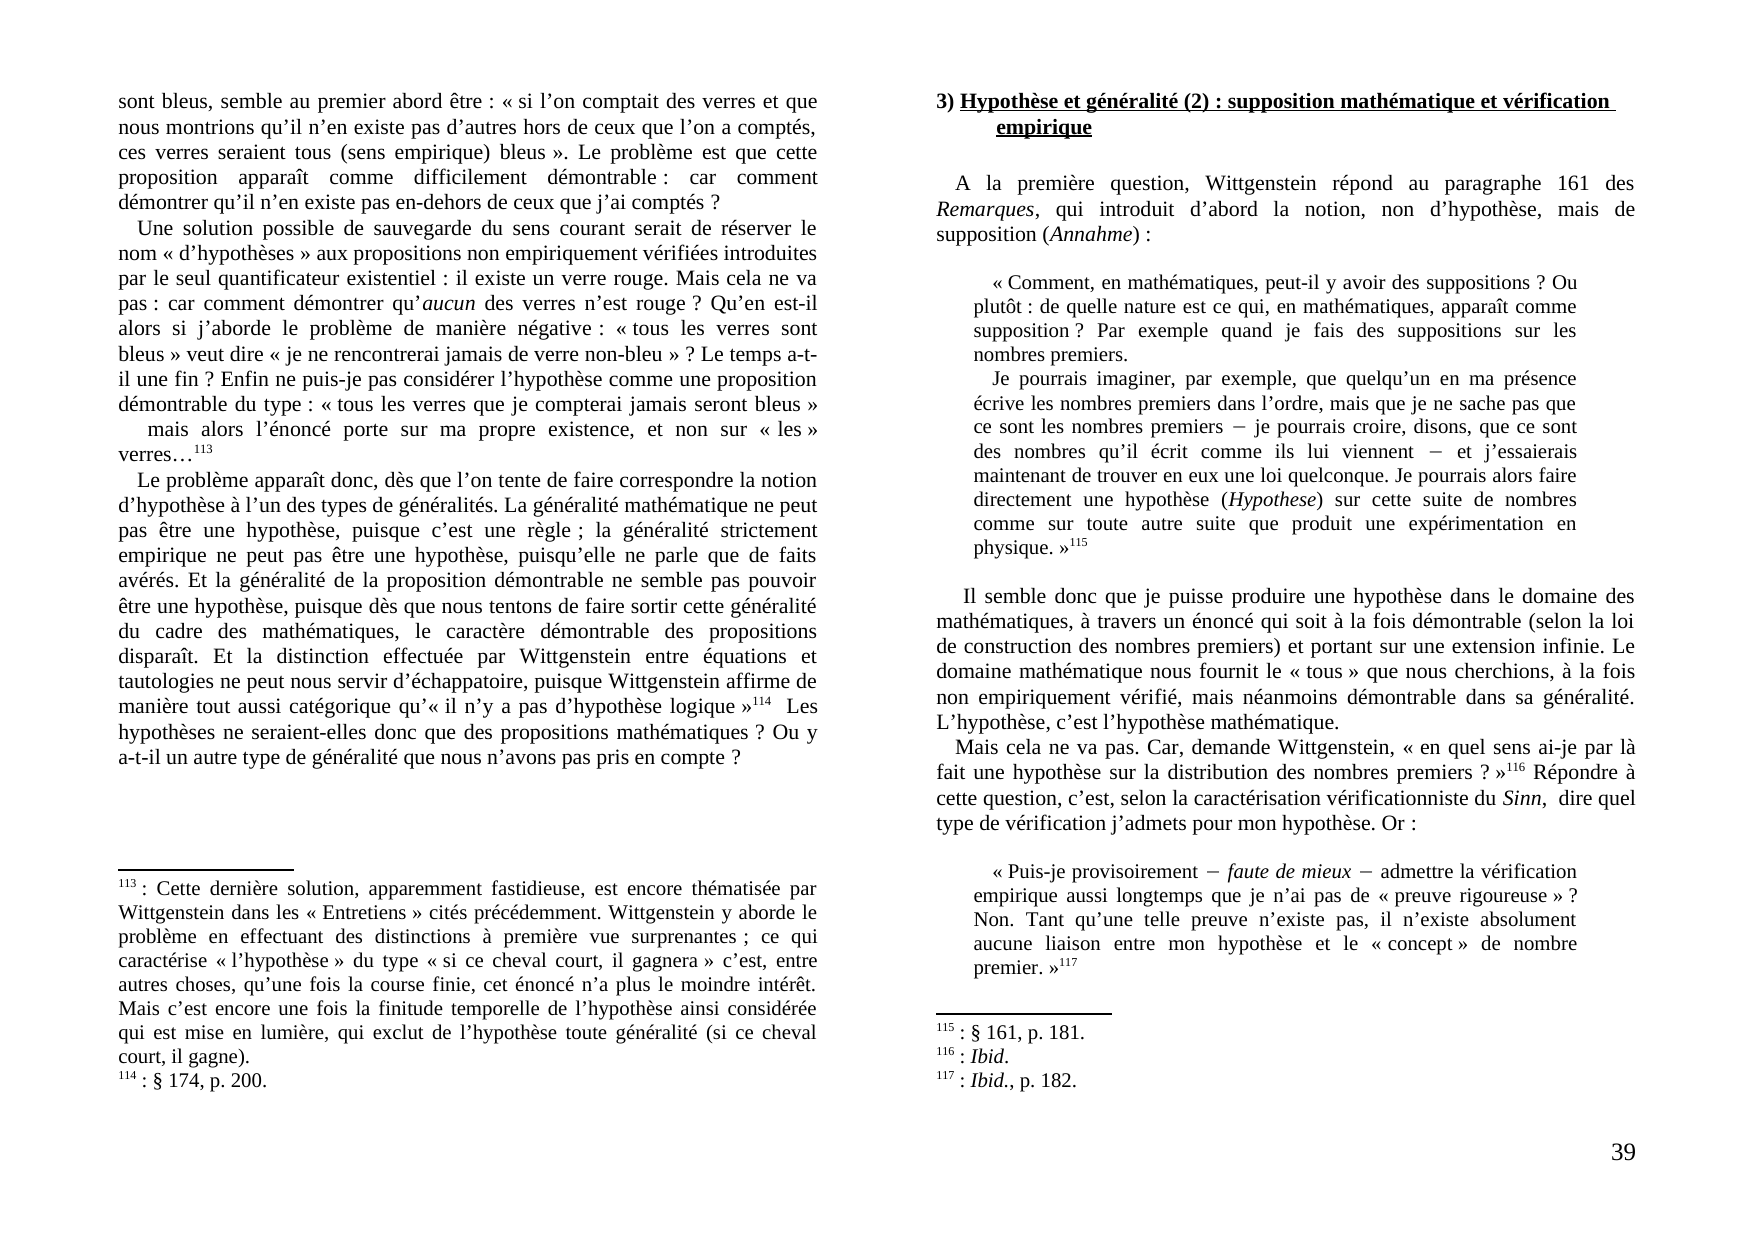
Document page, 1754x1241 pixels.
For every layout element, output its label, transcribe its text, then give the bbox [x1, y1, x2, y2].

text Mais cela ne va pas. Car, demande Wittgenstein, « en quel sens ai-je par là fait une hypothèse sur la distribution des nombres premiers ? » Répondre à cette question, c’est, selon la caractérisation vérificationniste du Sinn, dire quel type de vérification j’admets pour mon hypothèse. Or : [936, 734, 1636, 835]
text : § 161, p. 181. [936, 1020, 1636, 1044]
text Une solution possible de sauvegarde du sens courant serait de réserver le nom « d’hypothèses » aux propositions non empiriquement vérifiées introduites par le seul quantificateur existentiel : il existe un verre rouge. Mais cela ne va pas : car comment démontrer qu’aucun des verres n’est rouge ? Qu’en est-il alors si j’aborde le problème de manière négative : « tous les verres sont bleus » veut dire « je ne rencontrerai jamais de verre non-bleu » ? Le temps a-t-il une fin ? Enfin ne puis-je pas considérer l’hypothèse comme une proposition démontrable du type : « tous les verres que je compterai jamais seront bleus »  mais alors l’énoncé porte sur ma propre existence, et non sur « les » verres… [118, 214, 818, 467]
text : § 174, p. 200. [118, 1068, 818, 1092]
text Il semble donc que je puisse produire une hypothèse dans le domaine des mathématiques, à travers un énoncé qui soit à la fois démontrable (selon la loi de construction des nombres premiers) et portant sur une extension infinie. Le domaine mathématique nous fournit le « tous » que nous cherchions, à la fois non empiriquement vérifié, mais néanmoins démontrable dans sa généralité. L’hypothèse, c’est l’hypothèse mathématique. [936, 583, 1636, 734]
text : Ibid., p. 182. [936, 1068, 1636, 1092]
text « Puis-je provisoirement  faute de mieux  admettre la vérification empirique aussi longtemps que je n’ai pas de « preuve rigoureuse » ? Non. Tant qu’une telle preuve n’existe pas, il n’existe absolument aucune liaison entre mon hypothèse et le « concept » de nombre premier. » [973, 859, 1577, 979]
subtitle 3) Hypothèse et généralité (2) : supposition mathématique et vérification empirique [936, 88, 1636, 139]
text « Comment, en mathématiques, peut-il y avoir des suppositions ? Ou plutôt : de quelle nature est ce qui, en mathématiques, apparaît comme supposition ? Par exemple quand je fais des suppositions sur les nombres premiers. [973, 270, 1577, 366]
text : Cette dernière solution, apparemment fastidieuse, est encore thématisée par Wittgenstein dans les « Entretiens » cités précédemment. Wittgenstein y aborde le problème en effectuant des distinctions à première vue surprenantes ; ce qui caractérise « l’hypothèse » du type « si ce cheval court, il gagnera » c’est, entre autres choses, qu’une fois la course finie, cet énoncé n’a plus le moindre intérêt. Mais c’est encore une fois la finitude temporelle de l’hypothèse ainsi considérée qui est mise en lumière, qui exclut de l’hypothèse toute généralité (si ce cheval court, il gagne). [118, 876, 818, 1068]
text Le problème apparaît donc, dès que l’on tente de faire correspondre la notion d’hypothèse à l’un des types de généralités. La généralité mathématique ne peut pas être une hypothèse, puisque c’est une règle ; la généralité strictement empirique ne peut pas être une hypothèse, puisqu’elle ne parle que de faits avérés. Et la généralité de la proposition démontrable ne semble pas pouvoir être une hypothèse, puisque dès que nous tentons de faire sortir cette généralité du cadre des mathématiques, le caractère démontrable des propositions disparaît. Et la distinction effectuée par Wittgenstein entre équations et tautologies ne peut nous servir d’échappatoire, puisque Wittgenstein affirme de manière tout aussi catégorique qu’« il n’y a pas d’hypothèse logique » Les hypothèses ne seraient-elles donc que des propositions mathématiques ? Ou y a-t-il un autre type de généralité que nous n’avons pas pris en compte ? [118, 467, 818, 769]
text A la première question, Wittgenstein répond au paragraphe 161 des Remarques, qui introduit d’abord la notion, non d’hypothèse, mais de supposition (Annahme) : [936, 170, 1636, 246]
text sont bleus, semble au premier abord être : « si l’on comptait des verres et que nous montrions qu’il n’en existe pas d’autres hors de ceux que l’on a comptés, ces verres seraient tous (sens empirique) bleus ». Le problème est que cette proposition apparaît comme difficilement démontrable : car comment démontrer qu’il n’en existe pas en-dehors de ceux que j’ai comptés ? [118, 88, 818, 214]
text : Ibid. [936, 1044, 1636, 1068]
text Je pourrais imaginer, par exemple, que quelqu’un en ma présence écrive les nombres premiers dans l’ordre, mais que je ne sache pas que ce sont les nombres premiers  je pourrais croire, disons, que ce sont des nombres qu’il écrit comme ils lui viennent  et j’essaierais maintenant de trouver en eux une loi quelconque. Je pourrais alors faire directement une hypothèse (Hypothese) sur cette suite de nombres comme sur toute autre suite que produit une expérimentation en physique. » [973, 366, 1577, 559]
